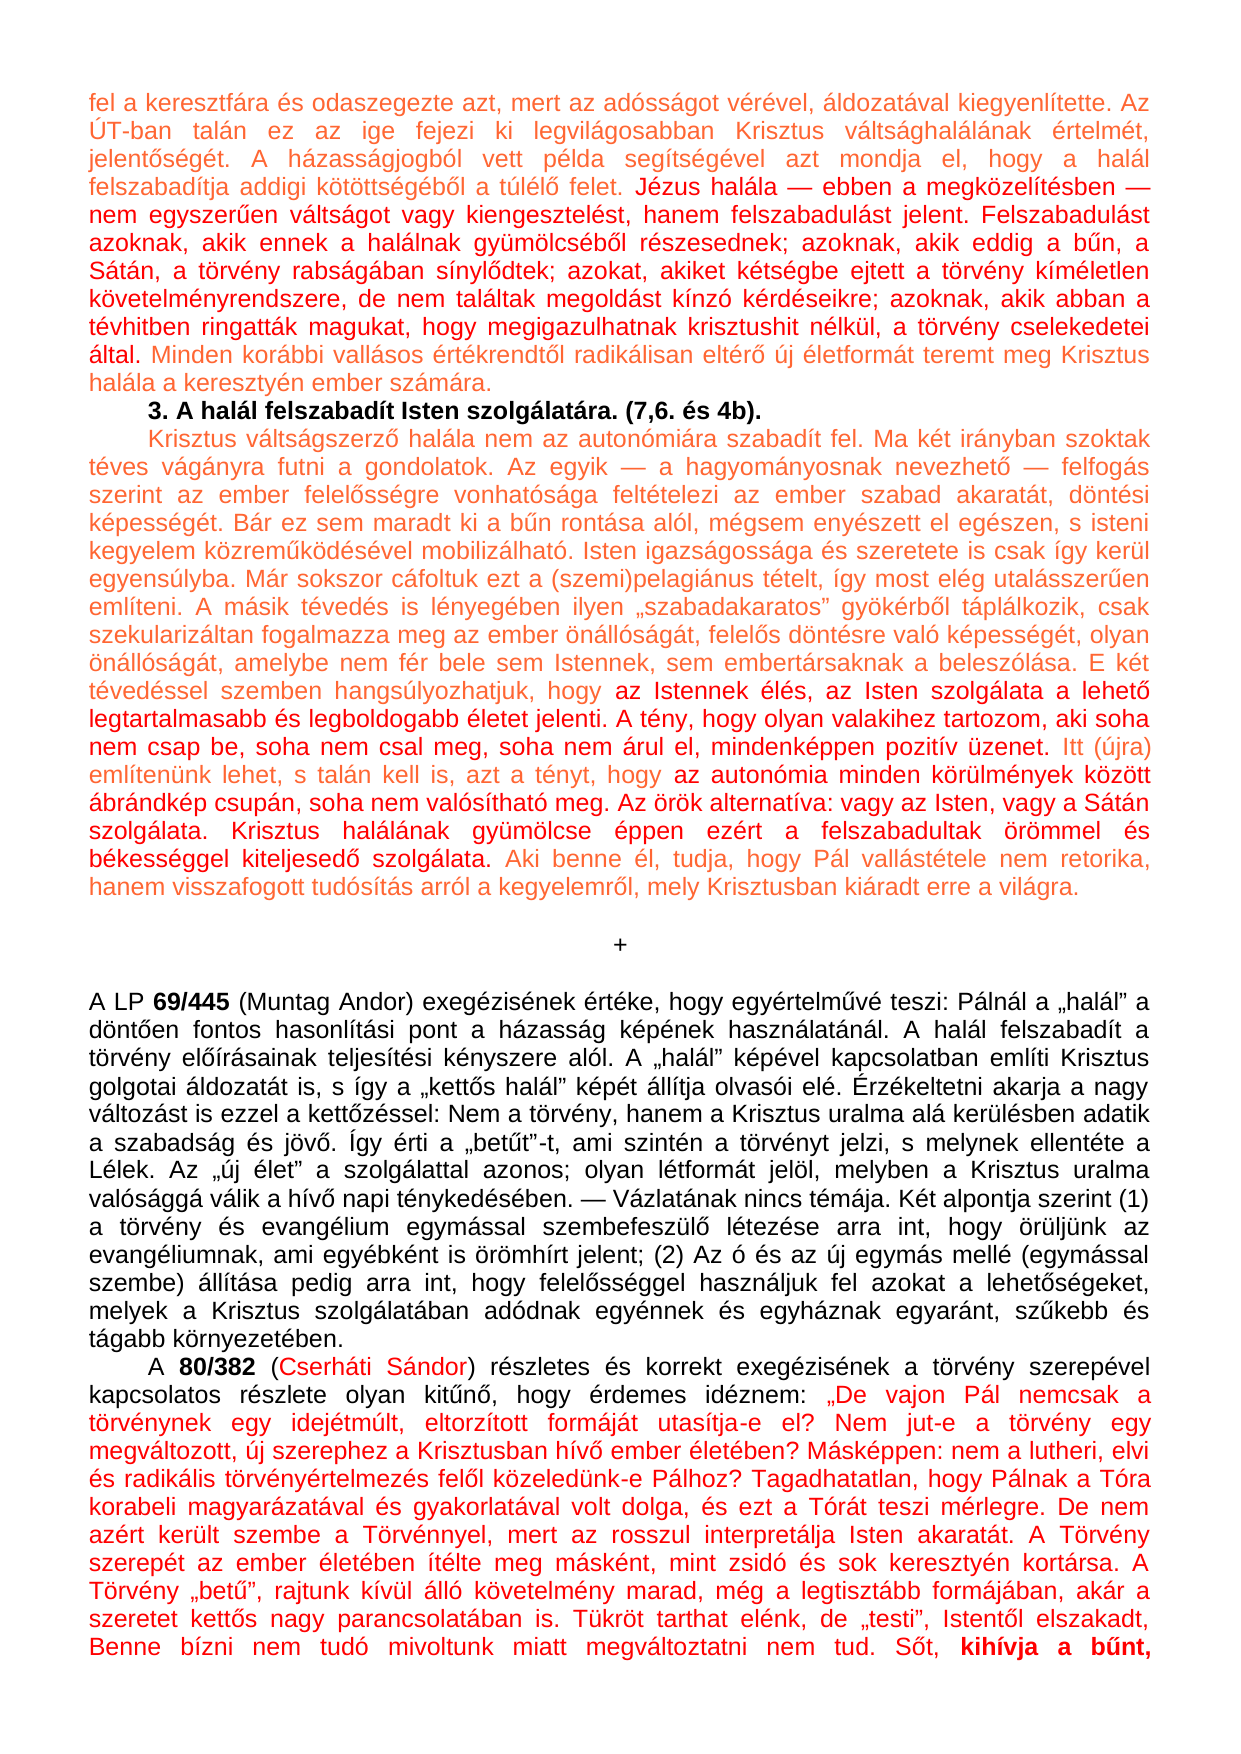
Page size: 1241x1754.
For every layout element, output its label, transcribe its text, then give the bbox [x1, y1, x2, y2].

text + [88, 931, 1152, 959]
text A 80/382 (Cserháti Sándor) részletes és korrekt exegézisének a törvény szerepével kapcsolatos részlete olyan kitűnő, hogy érdemes idéznem: „De vajon Pál nemcsak a törvénynek egy idejétmúlt, eltorzított formáját utasítja‑e el? Nem jut‑e a törvény egy megváltozott, új szerephez a Krisztusban hívő ember életében? Másképpen: nem a lutheri, elvi és radikális törvényértelmezés felől közeledünk‑e Pálhoz? Tagadhatatlan, hogy Pálnak a Tóra korabeli magyarázatával és gyakorlatával volt dolga, és ezt a Tórát teszi mérlegre. De nem azért került szembe a Törvénnyel, mert az rosszul interpretálja Isten akaratát. A Törvény szerepét az ember életében ítélte meg másként, mint zsidó és sok keresztyén kortársa. A Törvény „betű”, rajtunk kívül álló követelmény marad, még a legtisztább formájában, akár a szeretet kettős nagy parancsolatában is. Tükröt tarthat elénk, de „testi”, Istentől elszakadt, Benne bízni nem tudó mivoltunk miatt megváltoztatni nem tud. Sőt, kihívja a bűnt, [88, 1352, 1152, 1661]
text fel a keresztfára és odaszegezte azt, mert az adósságot vérével, áldozatával kiegyenlítette. Az ÚT-ban talán ez az ige fejezi ki legvilágosabban Krisztus váltsághalálának értelmét, jelentőségét. A házasságjogból vett példa segítségével azt mondja el, hogy a halál felszabadítja addigi kötöttségéből a túlélő felet. Jézus halála ― ebben a megközelítésben ― nem egyszerűen váltságot vagy kiengesztelést, hanem felszabadulást jelent. Felszabadulást azoknak, akik ennek a halálnak gyümölcséből részesednek; azoknak, akik eddig a bűn, a Sátán, a törvény rabságában sínylődtek; azokat, akiket kétségbe ejtett a törvény kíméletlen követelményrendszere, de nem találtak megoldást kínzó kérdéseikre; azoknak, akik abban a tévhitben ringatták magukat, hogy megigazulhatnak krisztushit nélkül, a törvény cselekedetei által. Minden korábbi vallásos értékrendtől radikálisan eltérő új életformát teremt meg Krisztus halála a keresztyén ember számára. [88, 88, 1152, 397]
text Krisztus váltságszerző halála nem az autonómiára szabadít fel. Ma két irányban szoktak téves vágányra futni a gondolatok. Az egyik ― a hagyományosnak nevezhető ― felfogás szerint az ember felelősségre vonhatósága feltételezi az ember szabad akaratát, döntési képességét. Bár ez sem maradt ki a bűn rontása alól, mégsem enyészett el egészen, s isteni kegyelem közreműködésével mobilizálható. Isten igazságossága és szeretete is csak így kerül egyensúlyba. Már sokszor cáfoltuk ezt a (szemi)pelagiánus tételt, így most elég utalásszerűen említeni. A másik tévedés is lényegében ilyen „szabadakaratos” gyökérből táplálkozik, csak szekularizáltan fogalmazza meg az ember önállóságát, felelős döntésre való képességét, olyan önállóságát, amelybe nem fér bele sem Istennek, sem embertársaknak a beleszólása. E két tévedéssel szemben hangsúlyozhatjuk, hogy az Istennek élés, az Isten szolgálata a lehető legtartalmasabb és legboldogabb életet jelenti. A tény, hogy olyan valakihez tartozom, aki soha nem csap be, soha nem csal meg, soha nem árul el, mindenképpen pozitív üzenet. Itt (újra) említenünk lehet, s talán kell is, azt a tényt, hogy az autonómia minden körülmények között ábrándkép csupán, soha nem valósítható meg. Az örök alternatíva: vagy az Isten, vagy a Sátán szolgálata. Krisztus halálának gyümölcse éppen ezért a felszabadultak örömmel és békességgel kiteljesedő szolgálata. Aki benne él, tudja, hogy Pál vallástétele nem retorika, hanem visszafogott tudósítás arról a kegyelemről, mely Krisztusban kiáradt erre a világra. [88, 425, 1152, 901]
text A LP 69/445 (Muntag Andor) exegézisének értéke, hogy egyértelművé teszi: Pálnál a „halál” a döntően fontos hasonlítási pont a házasság képének használatánál. A halál felszabadít a törvény előírásainak teljesítési kényszere alól. A „halál” képével kapcsolatban említi Krisztus golgotai áldozatát is, s így a „kettős halál” képét állítja olvasói elé. Érzékeltetni akarja a nagy változást is ezzel a kettőzéssel: Nem a törvény, hanem a Krisztus uralma alá kerülésben adatik a szabadság és jövő. Így érti a „betűt”‑t, ami szintén a törvényt jelzi, s melynek ellentéte a Lélek. Az „új élet” a szolgálattal azonos; olyan létformát jelöl, melyben a Krisztus uralma valósággá válik a hívő napi ténykedésében. ― Vázlatának nincs témája. Két alpontja szerint (1) a törvény és evangélium egymással szembefeszülő létezése arra int, hogy örüljünk az evangéliumnak, ami egyébként is örömhírt jelent; (2) Az ó és az új egymás mellé (egymással szembe) állítása pedig arra int, hogy felelősséggel használjuk fel azokat a lehetőségeket, melyek a Krisztus szolgálatában adódnak egyénnek és egyháznak egyaránt, szűkebb és tágabb környezetében. [88, 988, 1152, 1352]
text 3. A halál felszabadít Isten szolgálatára. (7,6. és 4b). [88, 397, 1152, 425]
